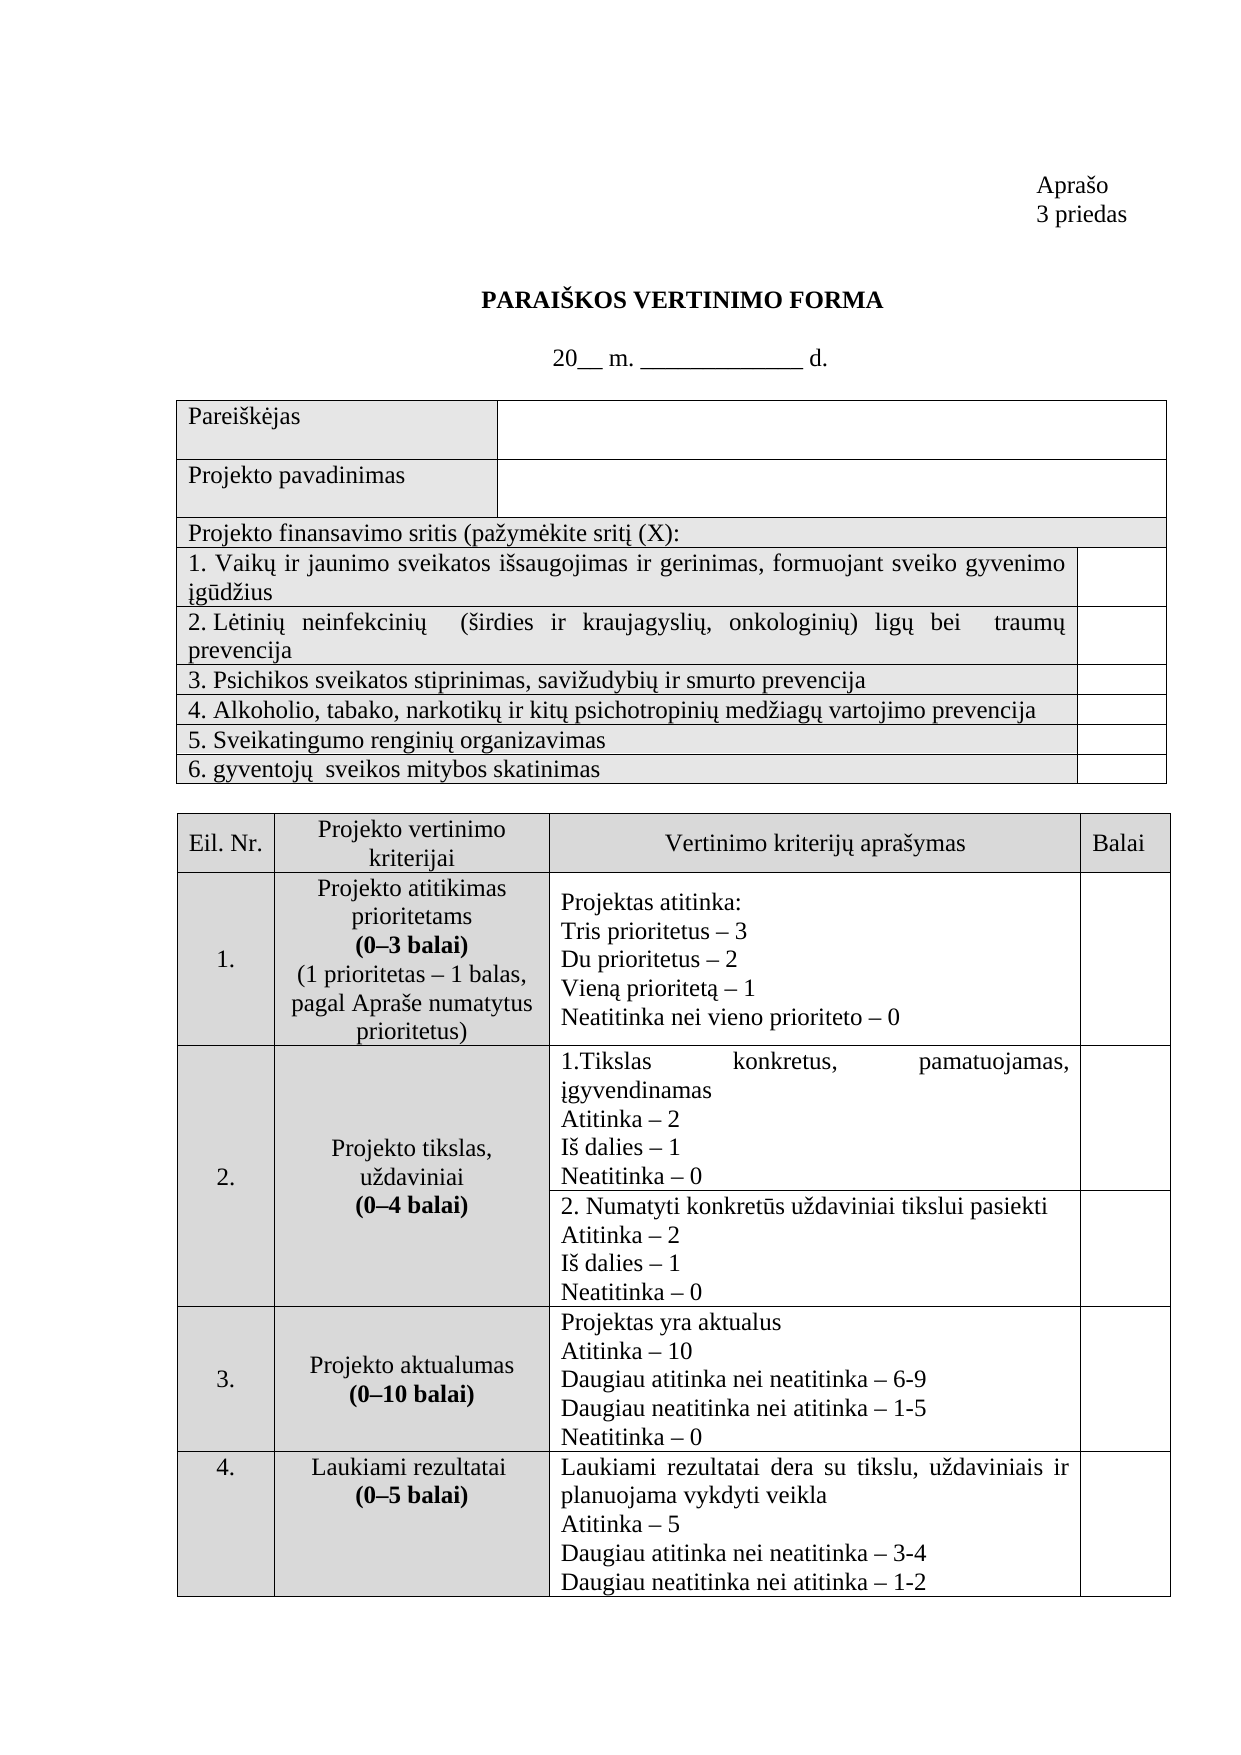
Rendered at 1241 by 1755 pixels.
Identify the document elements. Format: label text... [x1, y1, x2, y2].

table_cell 2. Lėtinių neinfekcinių (širdies ir kraujagyslių, onkologinių) ligų bei traumų prevencija [177, 607, 1077, 664]
table_cell 1.Tikslas konkretus, pamatuojamas, įgyvendinamas Atitinka – 2 Iš dalies – 1 Neatitinka – 0 [550, 1046, 1080, 1190]
table_cell 1. [178, 873, 274, 1045]
table_cell [1081, 1452, 1170, 1596]
table_cell [1078, 607, 1166, 664]
table_header Projekto vertinimo kriterijai [275, 814, 549, 872]
table_cell 4. [178, 1452, 274, 1596]
text 20__ m. _____________ d. [477, 343, 1181, 371]
table_cell [1078, 548, 1166, 606]
table_cell [1081, 1046, 1170, 1190]
table_cell Projektas atitinka: Tris prioritetus – 3 Du prioritetus – 2 Vieną prioritetą – 1 Neatitinka nei vieno prioriteto – 0 [550, 873, 1080, 1045]
text PARAIŠKOS VERTINIMO FORMA [177, 285, 1181, 314]
table_cell 2. Numatyti konkretūs uždaviniai tikslui pasiekti Atitinka – 2 Iš dalies – 1 Neatitinka – 0 [550, 1191, 1080, 1306]
table_cell 3. [178, 1307, 274, 1451]
table_cell [1078, 755, 1166, 783]
table_cell [1078, 665, 1166, 694]
table_cell Laukiami rezultatai (0–5 balai) [275, 1452, 549, 1596]
text 3 priedas [177, 199, 1181, 228]
table_cell [1081, 1191, 1170, 1306]
table_header Pareiškėjas [177, 401, 497, 459]
text Aprašo [177, 170, 1181, 199]
table_cell 3. Psichikos sveikatos stiprinimas, savižudybių ir smurto prevencija [177, 665, 1077, 694]
table_cell 5. Sveikatingumo renginių organizavimas [177, 725, 1077, 753]
table_header Balai [1081, 814, 1170, 872]
table_header [498, 401, 1166, 459]
table_cell 1. Vaikų ir jaunimo sveikatos išsaugojimas ir gerinimas, formuojant sveiko gyvenimo įgūdžius [177, 548, 1077, 606]
table_cell [1078, 725, 1166, 753]
table_cell [498, 460, 1166, 517]
table_cell Projekto atitikimas prioritetams (0–3 balai) (1 prioritetas – 1 balas, pagal Apraše numatytus prioritetus) [275, 873, 549, 1045]
table_cell Laukiami rezultatai dera su tikslu, uždaviniais ir planuojama vykdyti veikla Atitinka – 5 Daugiau atitinka nei neatitinka – 3-4 Daugiau neatitinka nei atitinka – 1-2 [550, 1452, 1080, 1596]
table_cell [1081, 873, 1170, 1045]
table_cell [1081, 1307, 1170, 1451]
table_cell 6. gyventojų sveikos mitybos skatinimas [177, 755, 1077, 783]
table_cell Projektas yra aktualus Atitinka – 10 Daugiau atitinka nei neatitinka – 6-9 Daugiau neatitinka nei atitinka – 1-5 Neatitinka – 0 [550, 1307, 1080, 1451]
table_header Vertinimo kriterijų aprašymas [550, 814, 1080, 872]
table_cell 4. Alkoholio, tabako, narkotikų ir kitų psichotropinių medžiagų vartojimo prevencija [177, 695, 1077, 724]
table_cell Projekto finansavimo sritis (pažymėkite sritį (X): [177, 518, 1166, 547]
table_cell Projekto tikslas, uždaviniai (0–4 balai) [275, 1046, 549, 1306]
table_cell [1078, 695, 1166, 724]
table_header Eil. Nr. [178, 814, 274, 872]
table_cell Projekto pavadinimas [177, 460, 497, 517]
table_cell Projekto aktualumas (0–10 balai) [275, 1307, 549, 1451]
table_cell 2. [178, 1046, 274, 1306]
